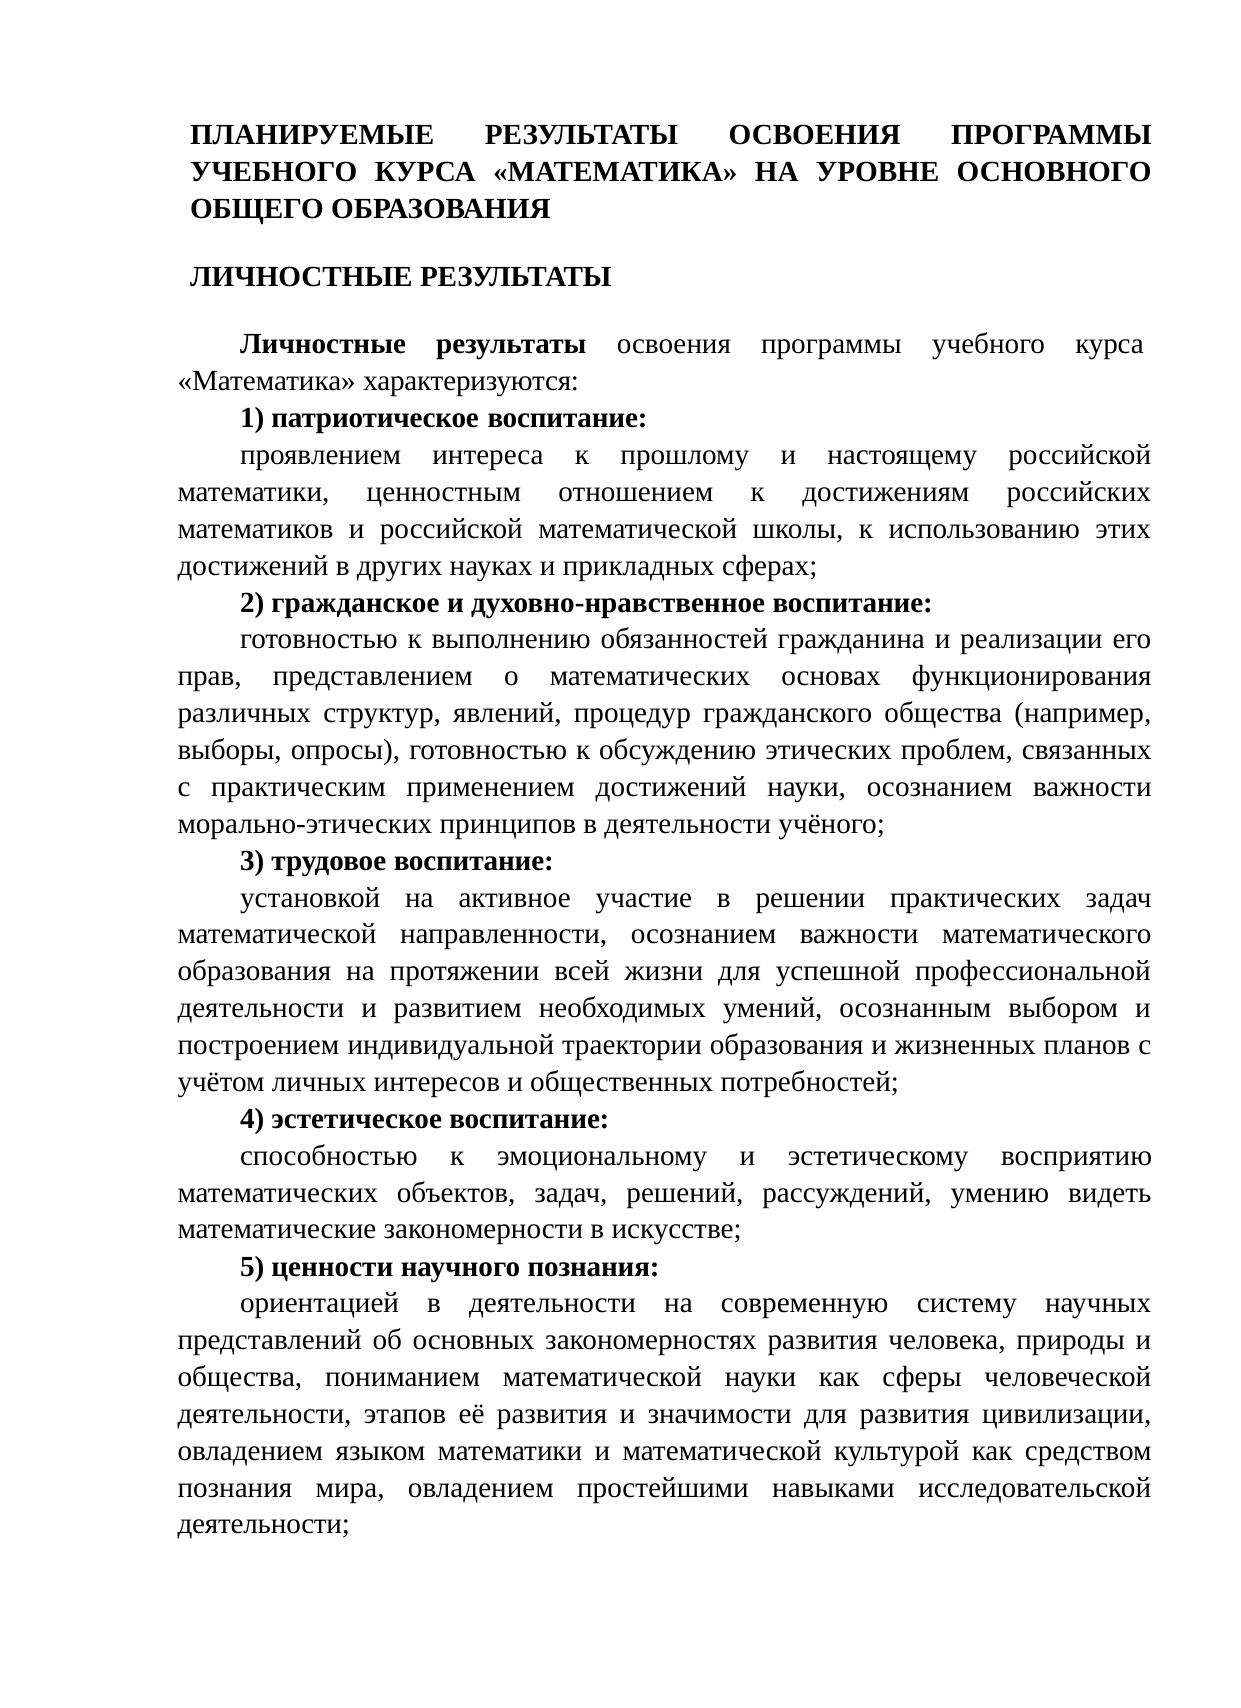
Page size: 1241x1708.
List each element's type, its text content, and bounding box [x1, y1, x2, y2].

subtitle трудовое воспитание: [240, 843, 1196, 877]
subtitle патриотическое воспитание: [240, 401, 1196, 434]
text готовностью к выполнению обязанностей гражданина и реализации его прав, представлением о математических основах функционирования различных структур, явлений, процедур гражданского общества (например, выборы, опросы), готовностью к обсуждению этических проблем, связанных с практическим применением достижений науки, осознанием важности морально-этических принципов в деятельности учёного; [177, 621, 1152, 839]
text «Математика» характеризуются: [177, 363, 1196, 397]
text проявлением интереса к прошлому и настоящему российской математики, ценностным отношением к достижениям российских математиков и российской математической школы, к использованию этих достижений в других науках и прикладных сферах; [177, 437, 1152, 581]
subtitle ценности научного познания: [240, 1249, 1196, 1282]
subtitle эстетическое воспитание: [240, 1101, 1196, 1135]
text ориентацией в деятельности на современную систему научных представлений об основных закономерностях развития человека, природы и общества, пониманием математической науки как сферы человеческой деятельности, этапов её развития и значимости для развития цивилизации, овладением языком математики и математической культурой как средством познания мира, овладением простейшими навыками исследовательской деятельности; [177, 1285, 1152, 1540]
subtitle ПЛАНИРУЕМЫЕ РЕЗУЛЬТАТЫ ОСВОЕНИЯ ПРОГРАММЫ УЧЕБНОГО КУРСА «МАТЕМАТИКА» НА УРОВНЕ ОСНОВНОГО ОБЩЕГО ОБРАЗОВАНИЯ [190, 117, 1152, 225]
text способностью к эмоциональному и эстетическому восприятию математических объектов, задач, решений, рассуждений, умению видеть математические закономерности в искусстве; [177, 1138, 1152, 1245]
text Личностные результаты освоения программы учебного курса [240, 326, 1196, 360]
text ЛИЧНОСТНЫЕ РЕЗУЛЬТАТЫ [190, 259, 1196, 292]
text установкой на активное участие в решении практических задач математической направленности, осознанием важности математического образования на протяжении всей жизни для успешной профессиональной деятельности и развитием необходимых умений, осознанным выбором и построением индивидуальной траектории образования и жизненных планов с учётом личных интересов и общественных потребностей; [177, 880, 1152, 1098]
subtitle гражданское и духовно-нравственное воспитание: [240, 585, 1196, 618]
